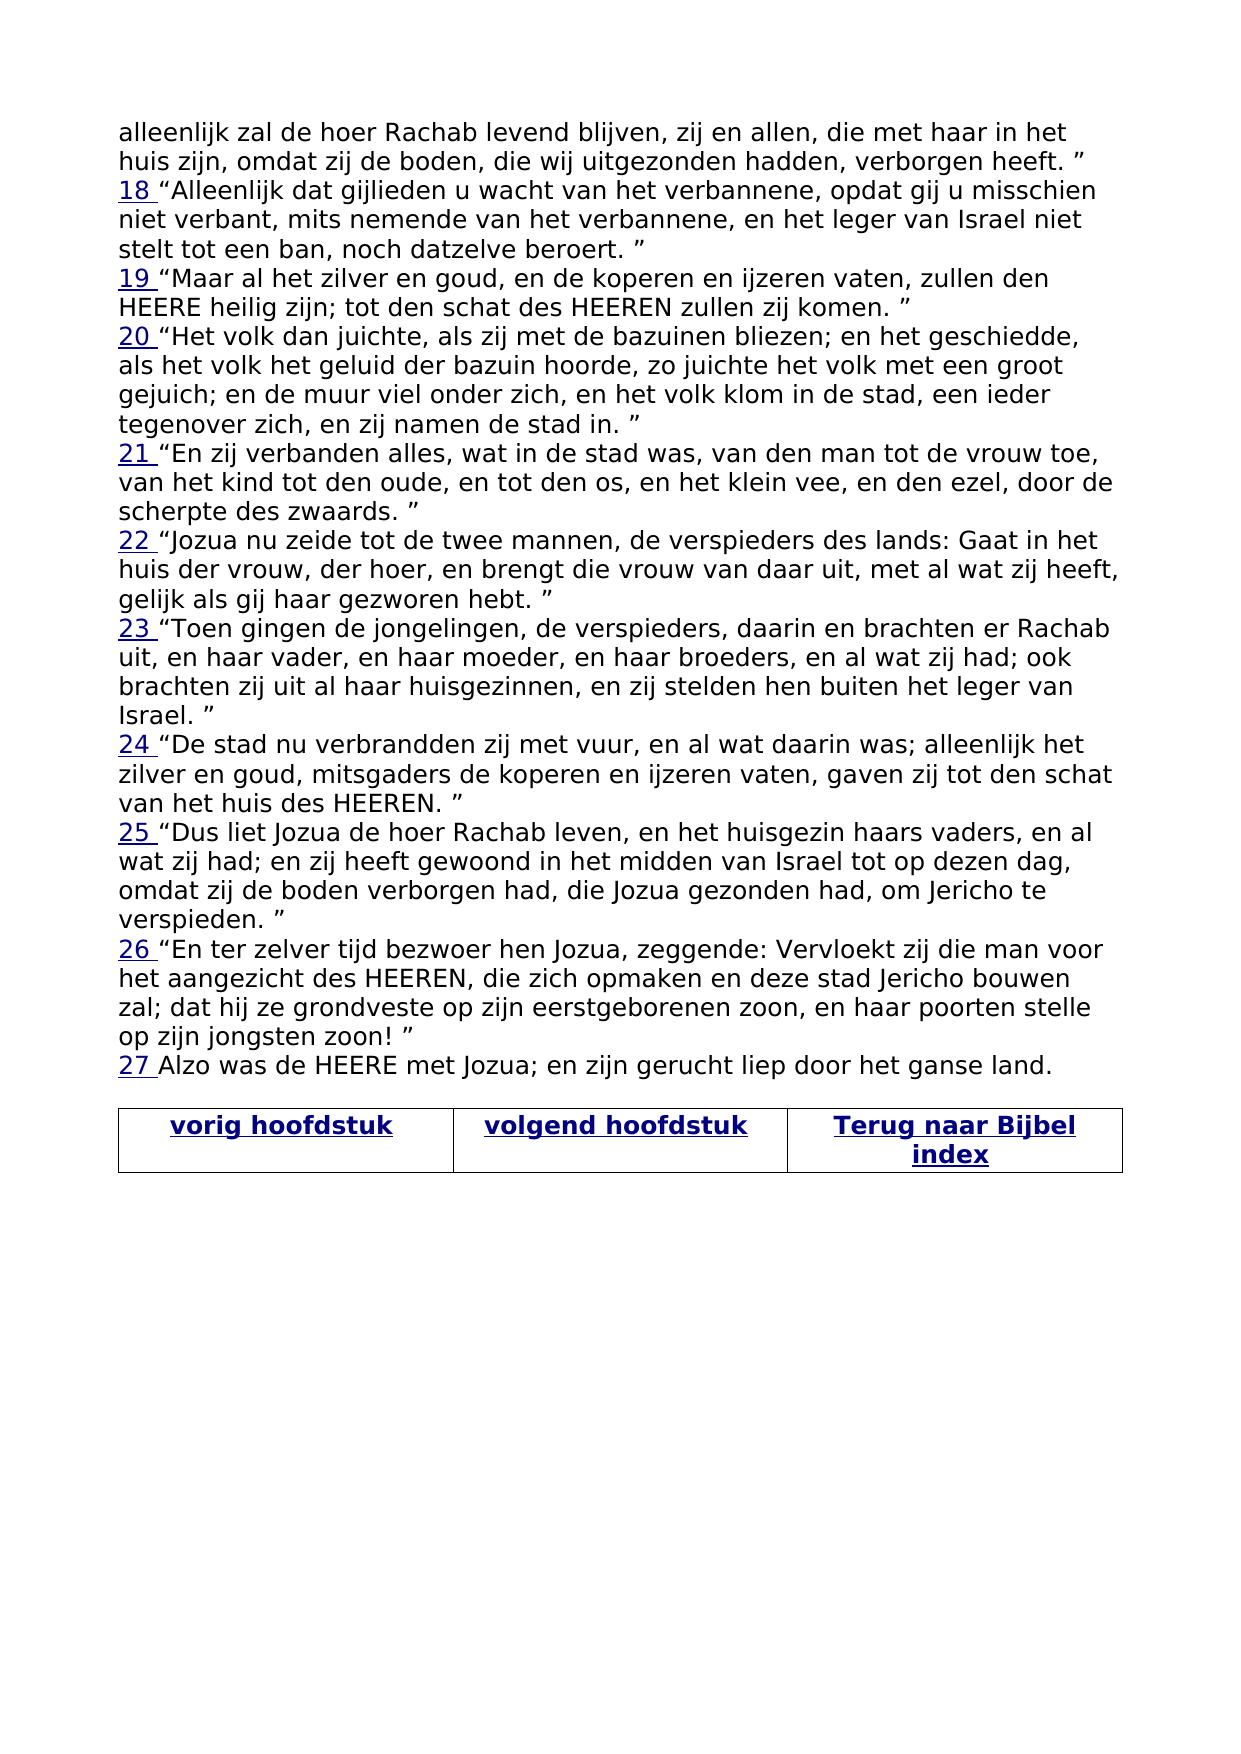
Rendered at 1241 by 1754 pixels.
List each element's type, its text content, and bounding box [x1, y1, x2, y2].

table_header vorig hoofdstuk [119, 1109, 453, 1172]
table_header volgend hoofdstuk [454, 1109, 787, 1172]
table_header Terug naar Bijbel index [788, 1109, 1122, 1172]
text alleenlijk zal de hoer Rachab levend blijven, zij en allen, die met haar in het huis zijn, omdat zij de boden, die wij uitgezonden hadden, verborgen heeft. ” 18 “Alleenlijk dat gijlieden u wacht van het verbannene, opdat gij u misschien niet verbant, mits nemende van het verbannene, en het leger van Israel niet stelt tot een ban, noch datzelve beroert. ” 19 “Maar al het zilver en goud, en de koperen en ijzeren vaten, zullen den HEERE heilig zijn; tot den schat des HEEREN zullen zij komen. ” 20 “Het volk dan juichte, als zij met de bazuinen bliezen; en het geschiedde, als het volk het geluid der bazuin hoorde, zo juichte het volk met een groot gejuich; en de muur viel onder zich, en het volk klom in de stad, een ieder tegenover zich, en zij namen de stad in. ” 21 “En zij verbanden alles, wat in de stad was, van den man tot de vrouw toe, van het kind tot den oude, en tot den os, en het klein vee, en den ezel, door de scherpte des zwaards. ” 22 “Jozua nu zeide tot de twee mannen, de verspieders des lands: Gaat in het huis der vrouw, der hoer, en brengt die vrouw van daar uit, met al wat zij heeft, gelijk als gij haar gezworen hebt. ” 23 “Toen gingen de jongelingen, de verspieders, daarin en brachten er Rachab uit, en haar vader, en haar moeder, en haar broeders, en al wat zij had; ook brachten zij uit al haar huisgezinnen, en zij stelden hen buiten het leger van Israel. ” 24 “De stad nu verbrandden zij met vuur, en al wat daarin was; alleenlijk het zilver en goud, mitsgaders de koperen en ijzeren vaten, gaven zij tot den schat van het huis des HEEREN. ” 25 “Dus liet Jozua de hoer Rachab leven, en het huisgezin haars vaders, en al wat zij had; en zij heeft gewoond in het midden van Israel tot op dezen dag, omdat zij de boden verborgen had, die Jozua gezonden had, om Jericho te verspieden. ” 26 “En ter zelver tijd bezwoer hen Jozua, zeggende: Vervloekt zij die man voor het aangezicht des HEEREN, die zich opmaken en deze stad Jericho bouwen zal; dat hij ze grondveste op zijn eerstgeborenen zoon, en haar poorten stelle op zijn jongsten zoon! ” 27 Alzo was de HEERE met Jozua; en zijn gerucht liep door het ganse land. [118, 118, 1122, 1081]
